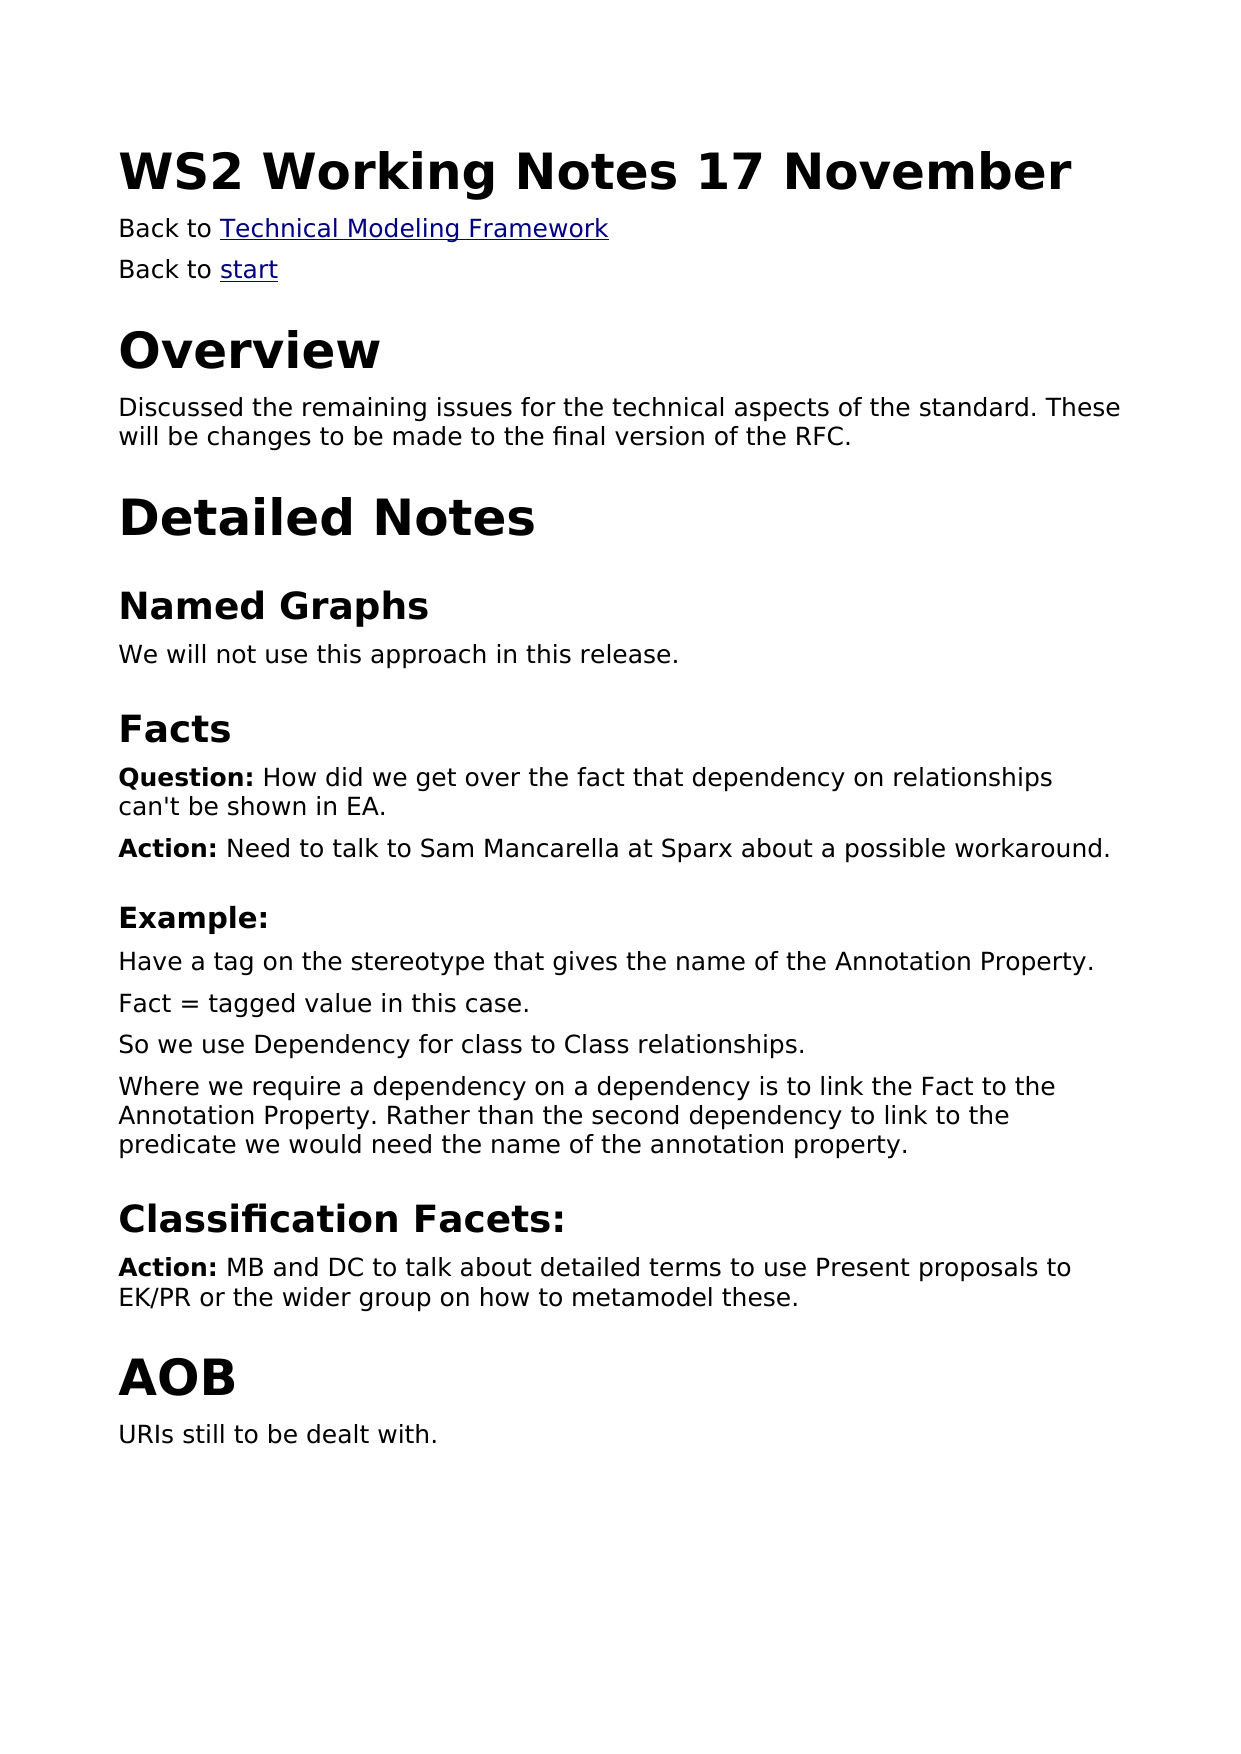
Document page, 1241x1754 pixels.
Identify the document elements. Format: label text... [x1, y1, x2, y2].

subtitle Named Graphs [118, 584, 1122, 628]
text Have a tag on the stereotype that gives the name of the Annotation Property. [118, 947, 1122, 977]
text URIs still to be dealt with. [118, 1420, 1122, 1449]
text Action: MB and DC to talk about detailed terms to use Present proposals to EK/PR or the wider group on how to metamodel these. [118, 1253, 1122, 1312]
subtitle Detailed Notes [118, 489, 1122, 547]
subtitle Classification Facets: [118, 1197, 1122, 1241]
text Fact = tagged value in this case. [118, 989, 1122, 1018]
text Question: How did we get over the fact that dependency on relationships can't be shown in EA. [118, 763, 1122, 822]
text So we use Dependency for class to Class relationships. [118, 1031, 1122, 1060]
text Where we require a dependency on a dependency is to link the Fact to the Annotation Property. Rather than the second dependency to link to the predicate we would need the name of the annotation property. [118, 1072, 1122, 1160]
subtitle Facts [118, 707, 1122, 751]
text Action: Need to talk to Sam Mancarella at Sparx about a possible workaround. [118, 834, 1122, 863]
text We will not use this approach in this release. [118, 641, 1122, 670]
subtitle Example: [118, 901, 1122, 935]
subtitle WS2 Working Notes 17 November [118, 143, 1122, 201]
text Back to start [118, 256, 1122, 285]
subtitle Overview [118, 322, 1122, 380]
text Discussed the remaining issues for the technical aspects of the standard. These will be changes to be made to the final version of the RFC. [118, 393, 1122, 451]
subtitle AOB [118, 1349, 1122, 1408]
text Back to Technical Modeling Framework [118, 214, 1122, 243]
